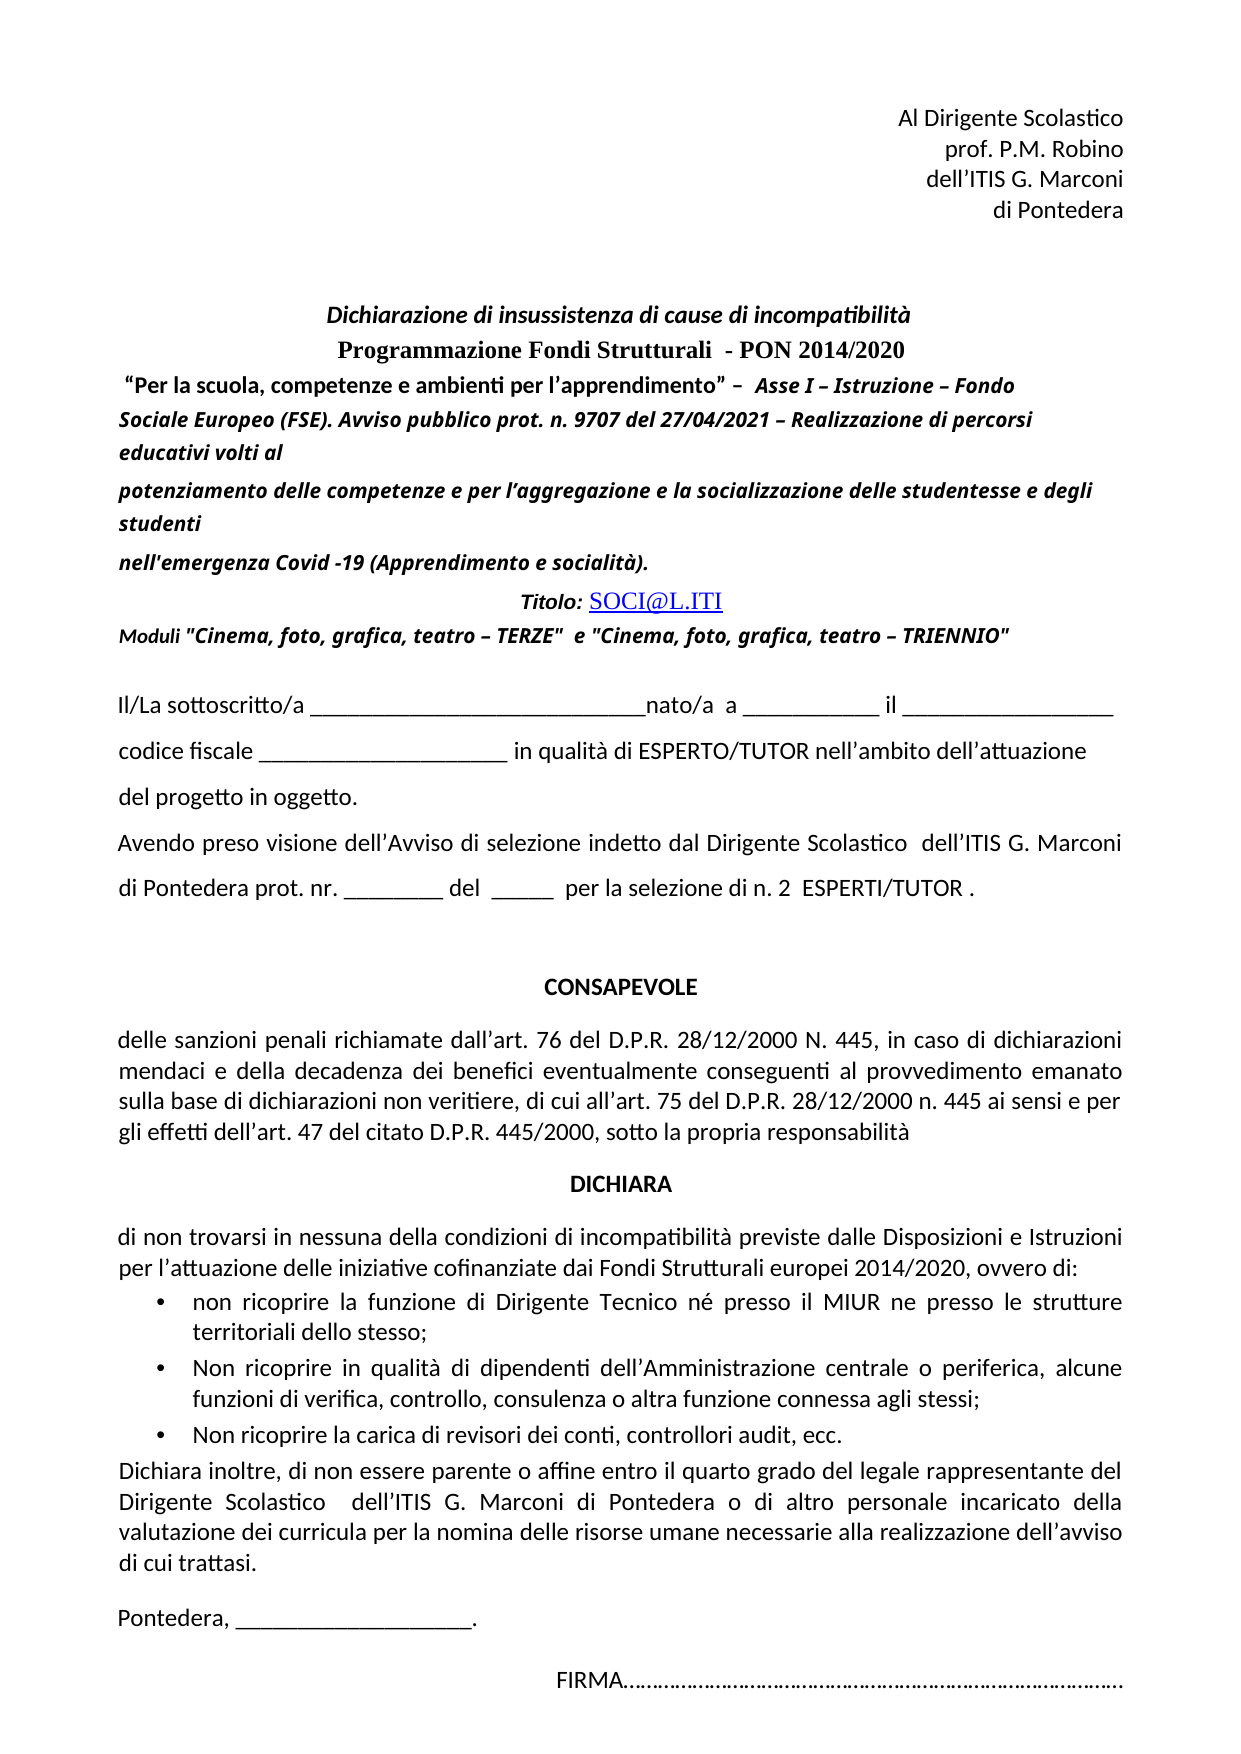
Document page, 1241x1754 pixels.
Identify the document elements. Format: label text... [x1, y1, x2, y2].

text CONSAPEVOLE [119, 971, 1123, 1002]
text Sociale Europeo (FSE). Avviso pubblico prot. n. 9707 del 27/04/2021 – Realizzazione di percorsi educativi volti al [119, 405, 1123, 466]
list Non ricoprire la carica di revisori dei conti, controllori audit, ecc. [156, 1419, 1124, 1449]
list non ricoprire la funzione di Dirigente Tecnico né presso il MIUR ne presso le strutture territoriali dello stesso; [156, 1286, 1124, 1347]
text potenziamento delle competenze e per l’aggregazione e la socializzazione delle studentesse e degli studenti [119, 476, 1123, 537]
text di Pontedera [650, 194, 1123, 224]
text DICHIARA [119, 1168, 1123, 1199]
text nell'emergenza Covid -19 (Apprendimento e socialità). [119, 548, 1123, 576]
text Moduli "Cinema, foto, grafica, teatro – TERZE" e "Cinema, foto, grafica, teatro – TRIENNIO" [119, 621, 1123, 649]
text di non trovarsi in nessuna della condizioni di incompatibilità previste dalle Disposizioni e Istruzioni per l’attuazione delle iniziative cofinanziate dai Fondi Strutturali europei 2014/2020, ovvero di: [117, 1221, 1124, 1282]
text Pontedera, ___________________. [117, 1602, 1123, 1632]
text Titolo: SOCI@L.ITI [119, 586, 1123, 615]
text Dichiarazione di insussistenza di cause di incompatibilità [119, 299, 1123, 329]
text prof. P.M. Robino [650, 133, 1123, 163]
list Non ricoprire in qualità di dipendenti dell’Amministrazione centrale o periferica, alcune funzioni di verifica, controllo, consulenza o altra funzione connessa agli stessi; [156, 1352, 1124, 1413]
text dell’ITIS G. Marconi [650, 163, 1123, 194]
text Dichiara inoltre, di non essere parente o affine entro il quarto grado del legale rappresentante del Dirigente Scolastico dell’ITIS G. Marconi di Pontedera o di altro personale incaricato della valutazione dei curricula per la nomina delle risorse umane necessarie alla realizzazione dell’avviso di cui trattasi. [119, 1455, 1124, 1577]
text delle sanzioni penali richiamate dall’art. 76 del D.P.R. 28/12/2000 N. 445, in caso di dichiarazioni mendaci e della decadenza dei benefici eventualmente conseguenti al provvedimento emanato sulla base di dichiarazioni non veritiere, di cui all’art. 75 del D.P.R. 28/12/2000 n. 445 ai sensi e per gli effetti dell’art. 47 del citato D.P.R. 445/2000, sotto la propria responsabilità [117, 1024, 1123, 1146]
text FIRMA…………………………………………………………………………… [119, 1664, 1123, 1694]
text Avendo preso visione dell’Avviso di selezione indetto dal Dirigente Scolastico dell’ITIS G. Marconi di Pontedera prot. nr. ________ del _____ per la selezione di n. 2 ESPERTI/TUTOR . [117, 827, 1124, 903]
text Il/La sottoscritto/a ___________________________nato/a a ___________ il _________________ codice fiscale ____________________ in qualità di ESPERTO/TUTOR nell’ambito dell’attuazione del progetto in oggetto. [117, 689, 1123, 811]
text Programmazione Fondi Strutturali - PON 2014/2020 [119, 335, 1123, 364]
text “Per la scuola, competenze e ambienti per l’apprendimento” – Asse I – Istruzione – Fondo [119, 370, 1123, 399]
text Al Dirigente Scolastico [650, 102, 1123, 133]
